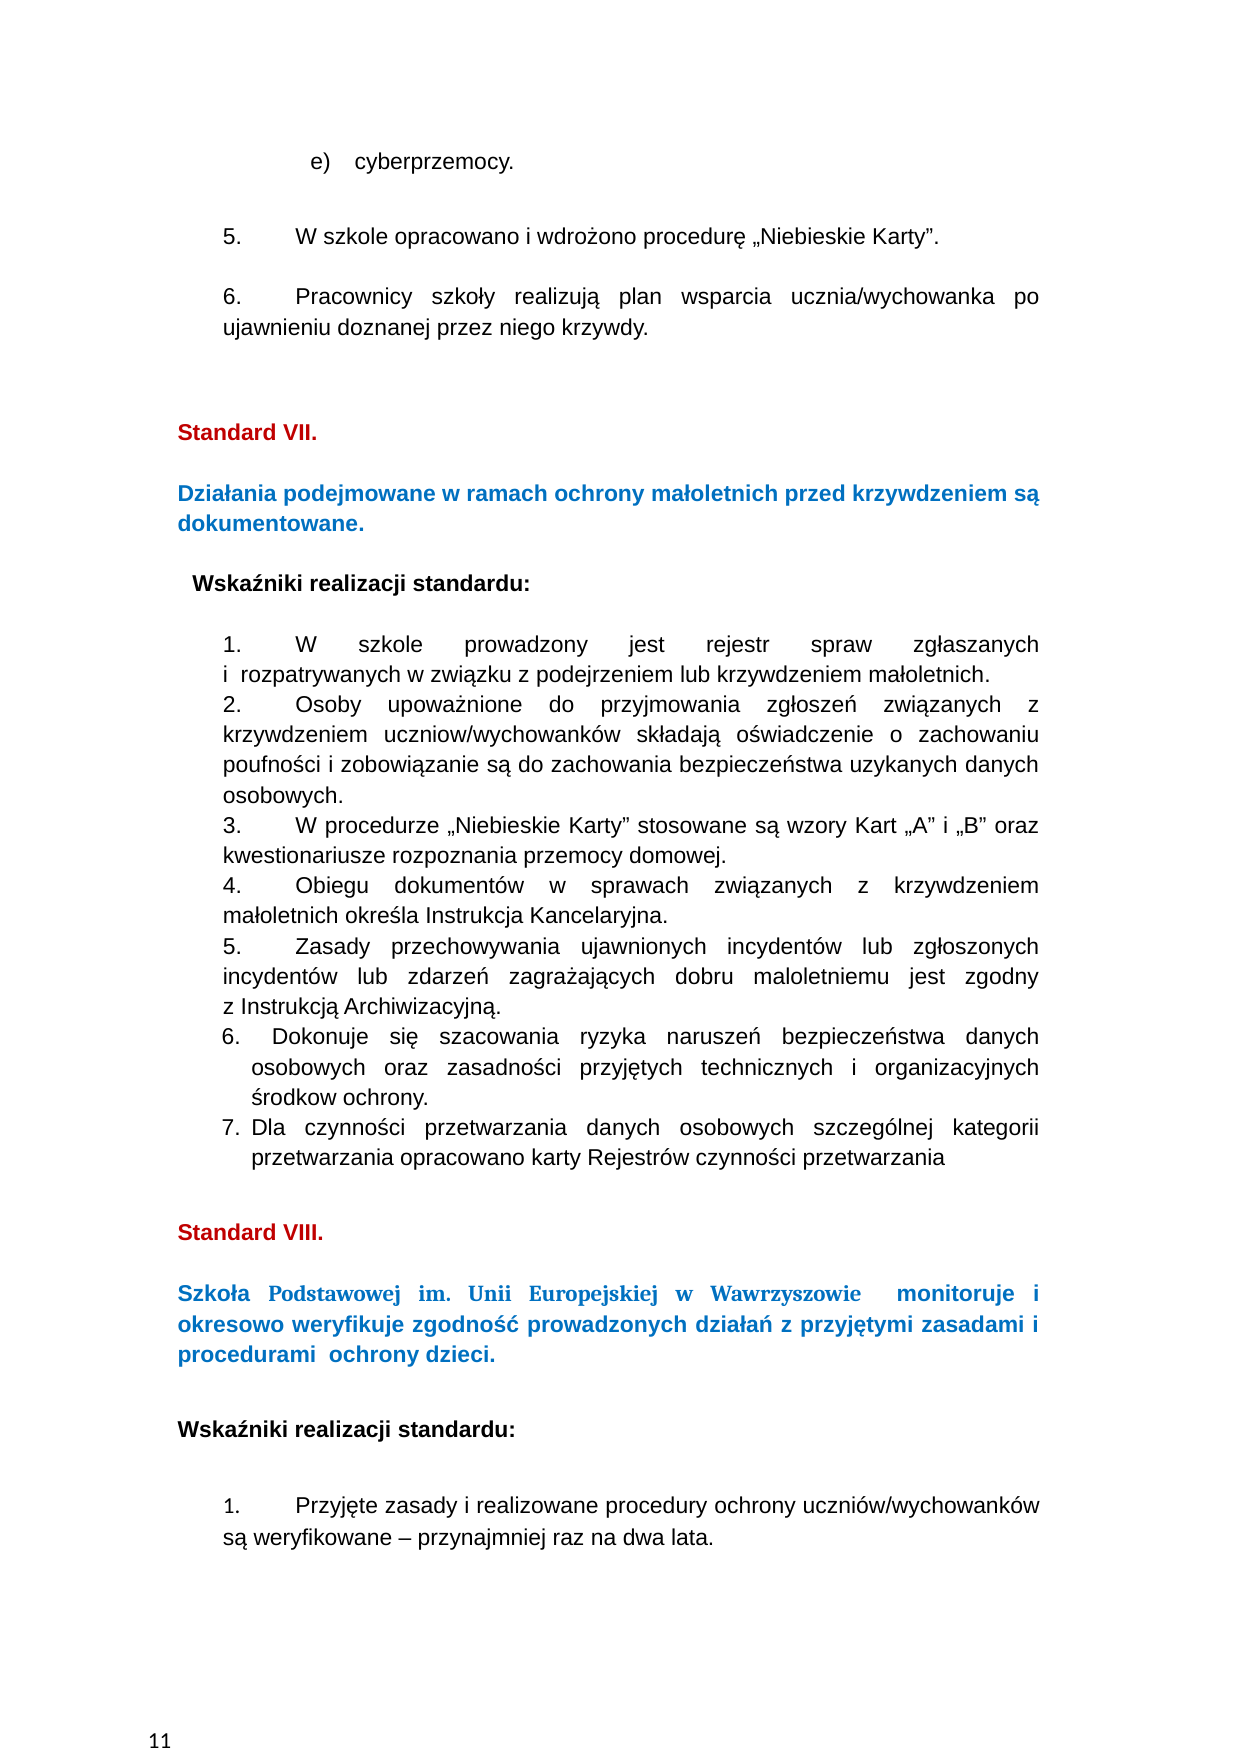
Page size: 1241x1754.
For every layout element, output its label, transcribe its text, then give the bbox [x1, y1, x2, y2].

list Obiegu dokumentów w sprawach związanych z krzywdzeniem małoletnich określa Instrukcja Kancelaryjna. [223, 872, 1039, 929]
list Przyjęte zasady i realizowane procedury ochrony uczniów/wychowanków są weryfikowane – przynajmniej raz na dwa lata. [223, 1492, 1039, 1550]
text Wskaźniki realizacji standardu: [177, 1416, 1093, 1443]
list W szkole opracowano i wdrożono procedurę „Niebieskie Karty”. [223, 223, 1039, 249]
list Osoby upoważnione do przyjmowania zgłoszeń związanych z krzywdzeniem uczniow/wychowanków składają oświadczenie o zachowaniu poufności i zobowiązanie są do zachowania bezpieczeństwa uzykanych danych osobowych. [223, 691, 1039, 808]
list Standard VIII. [177, 1219, 1039, 1246]
list Dla czynności przetwarzania danych osobowych szczególnej kategorii przetwarzania opracowano karty Rejestrów czynności przetwarzania [221, 1114, 1039, 1170]
list Wskaźniki realizacji standardu: [192, 570, 1039, 596]
list cyberprzemocy. [310, 148, 1039, 174]
list Szkoła Podstawowej im. Unii Europejskiej w Wawrzyszowie monitoruje i okresowo weryfikuje zgodność prowadzonych działań z przyjętymi zasadami i procedurami ochrony dzieci. [177, 1280, 1039, 1367]
list Dokonuje się szacowania ryzyka naruszeń bezpieczeństwa danych osobowych oraz zasadności przyjętych technicznych i organizacyjnych środkow ochrony. [221, 1023, 1039, 1110]
list W procedurze „Niebieskie Karty” stosowane są wzory Kart „A” i „B” oraz kwestionariusze rozpoznania przemocy domowej. [223, 812, 1039, 868]
list W szkole prowadzony jest rejestr spraw zgłaszanych i rozpatrywanych w związku z podejrzeniem lub krzywdzeniem małoletnich. [223, 631, 1039, 687]
list Pracownicy szkoły realizują plan wsparcia ucznia/wychowanka po ujawnieniu doznanej przez niego krzywdy. [223, 283, 1039, 340]
list Standard VII. [177, 419, 1039, 445]
list Działania podejmowane w ramach ochrony małoletnich przed krzywdzeniem są dokumentowane. [177, 479, 1039, 536]
list Zasady przechowywania ujawnionych incydentów lub zgłoszonych incydentów lub zdarzeń zagrażających dobru maloletniemu jest zgodny z Instrukcją Archiwizacyjną. [223, 933, 1039, 1019]
